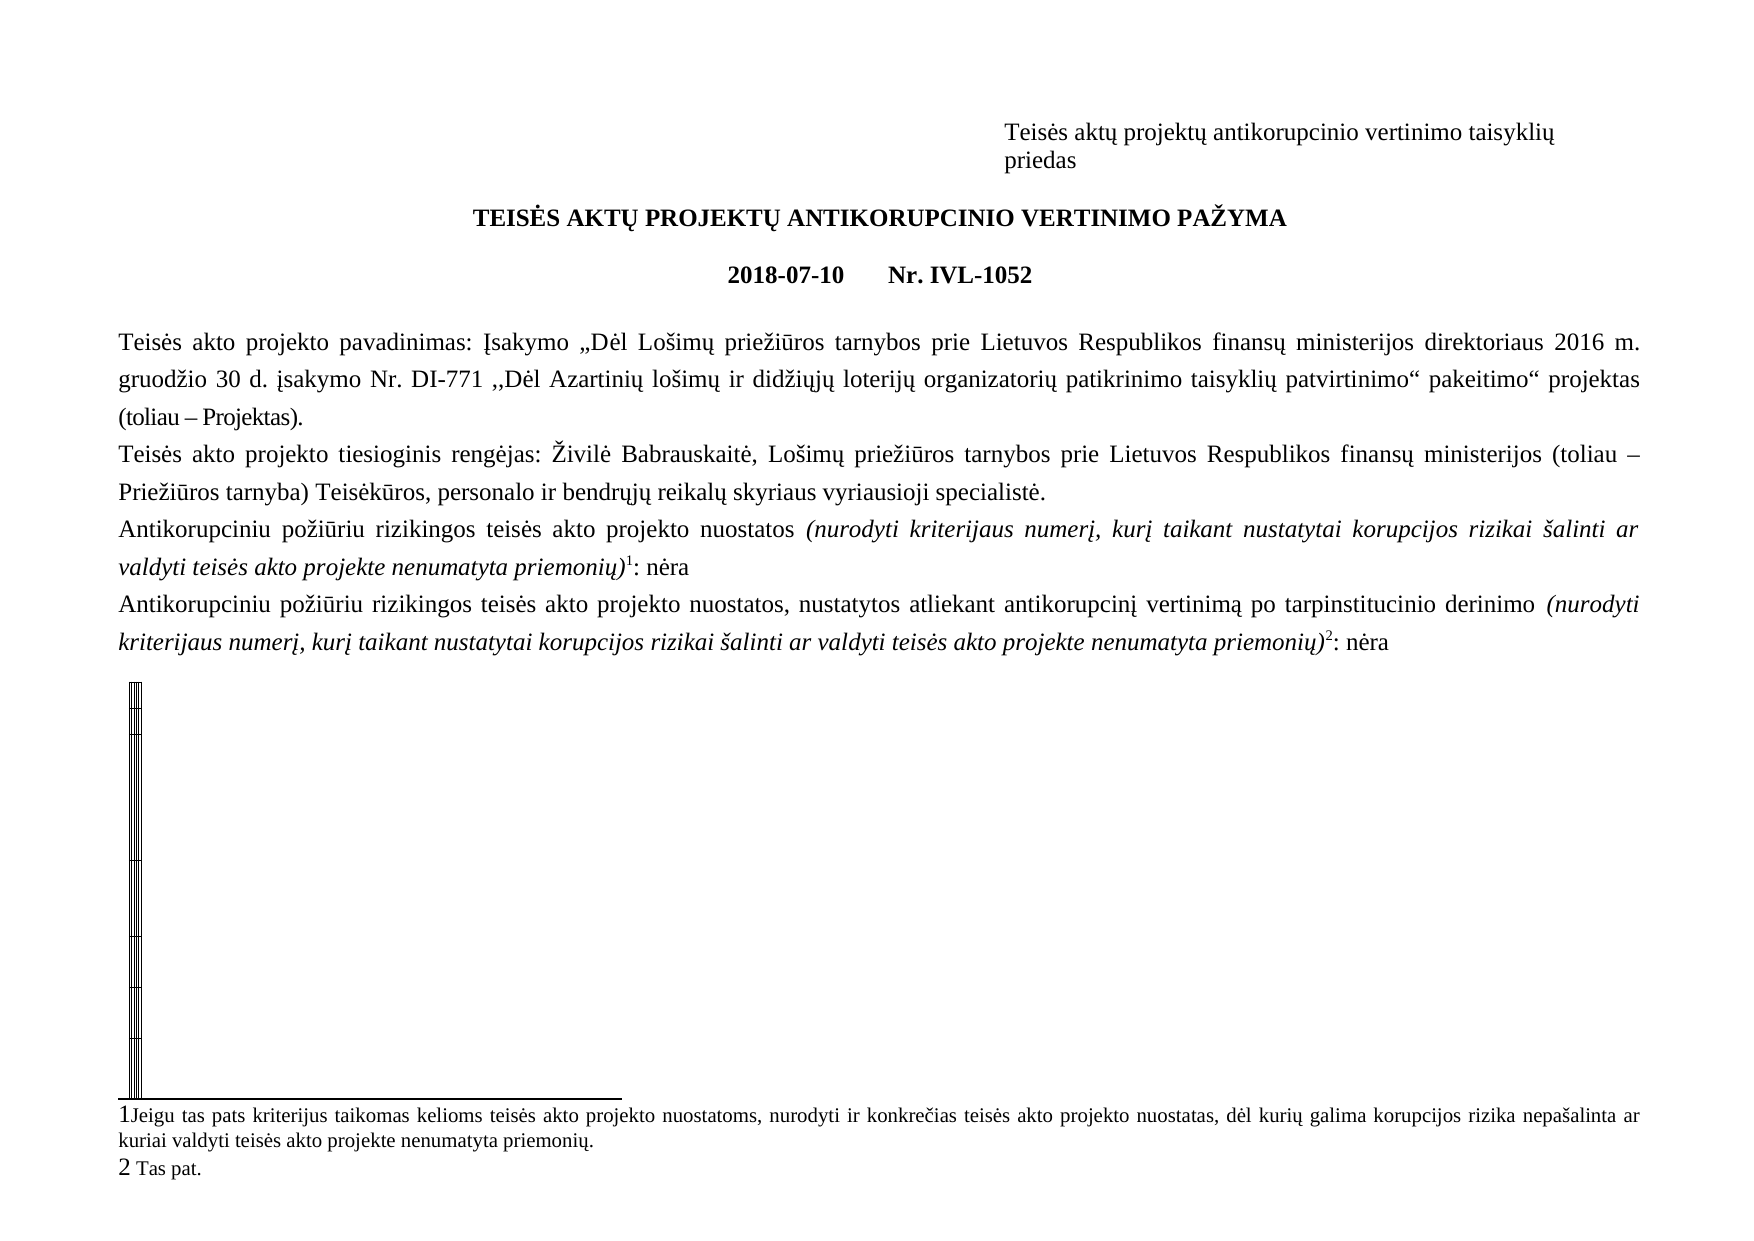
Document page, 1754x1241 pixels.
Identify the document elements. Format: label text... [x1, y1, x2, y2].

text Teisės akto projekto tiesioginis rengėjas: Živilė Babrauskaitė, Lošimų priežiūros tarnybos prie Lietuvos Respublikos finansų ministerijos (toliau – Priežiūros tarnyba) Teisėkūros, personalo ir bendrųjų reikalų skyriaus vyriausioji specialistė. [118, 430, 1642, 505]
text Teisės aktų projektų antikorupcinio vertinimo taisyklių [1004, 117, 1642, 145]
text TEISĖS AKTŲ PROJEKTŲ ANTIKORUPCINIO VERTINIMO PAŽYMA [118, 203, 1642, 232]
text Teisės akto projekto pavadinimas: Įsakymo „Dėl Lošimų priežiūros tarnybos prie Lietuvos Respublikos finansų ministerijos direktoriaus 2016 m. gruodžio 30 d. įsakymo Nr. DI-771 ,,Dėl Azartinių lošimų ir didžiųjų loterijų organizatorių patikrinimo taisyklių patvirtinimo“ pakeitimo“ projektas (toliau – Projektas). [118, 318, 1642, 430]
text priedas [1004, 145, 1642, 174]
text 2018-07-10 Nr. IVL-1052 [118, 260, 1642, 289]
text Tas pat. [118, 1152, 1642, 1181]
text Antikorupciniu požiūriu rizikingos teisės akto projekto nuostatos, nustatytos atliekant antikorupcinį vertinimą po tarpinstitucinio derinimo (nurodyti kriterijaus numerį, kurį taikant nustatytai korupcijos rizikai šalinti ar valdyti teisės akto projekte nenumatyta priemonių): nėra [118, 580, 1642, 655]
text Antikorupciniu požiūriu rizikingos teisės akto projekto nuostatos (nurodyti kriterijaus numerį, kurį taikant nustatytai korupcijos rizikai šalinti ar valdyti teisės akto projekte nenumatyta priemonių): nėra [118, 505, 1642, 580]
text Jeigu tas pats kriterijus taikomas kelioms teisės akto projekto nuostatoms, nurodyti ir konkrečias teisės akto projekto nuostatas, dėl kurių galima korupcijos rizika nepašalinta ar kuriai valdyti teisės akto projekte nenumatyta priemonių. [118, 1099, 1642, 1152]
